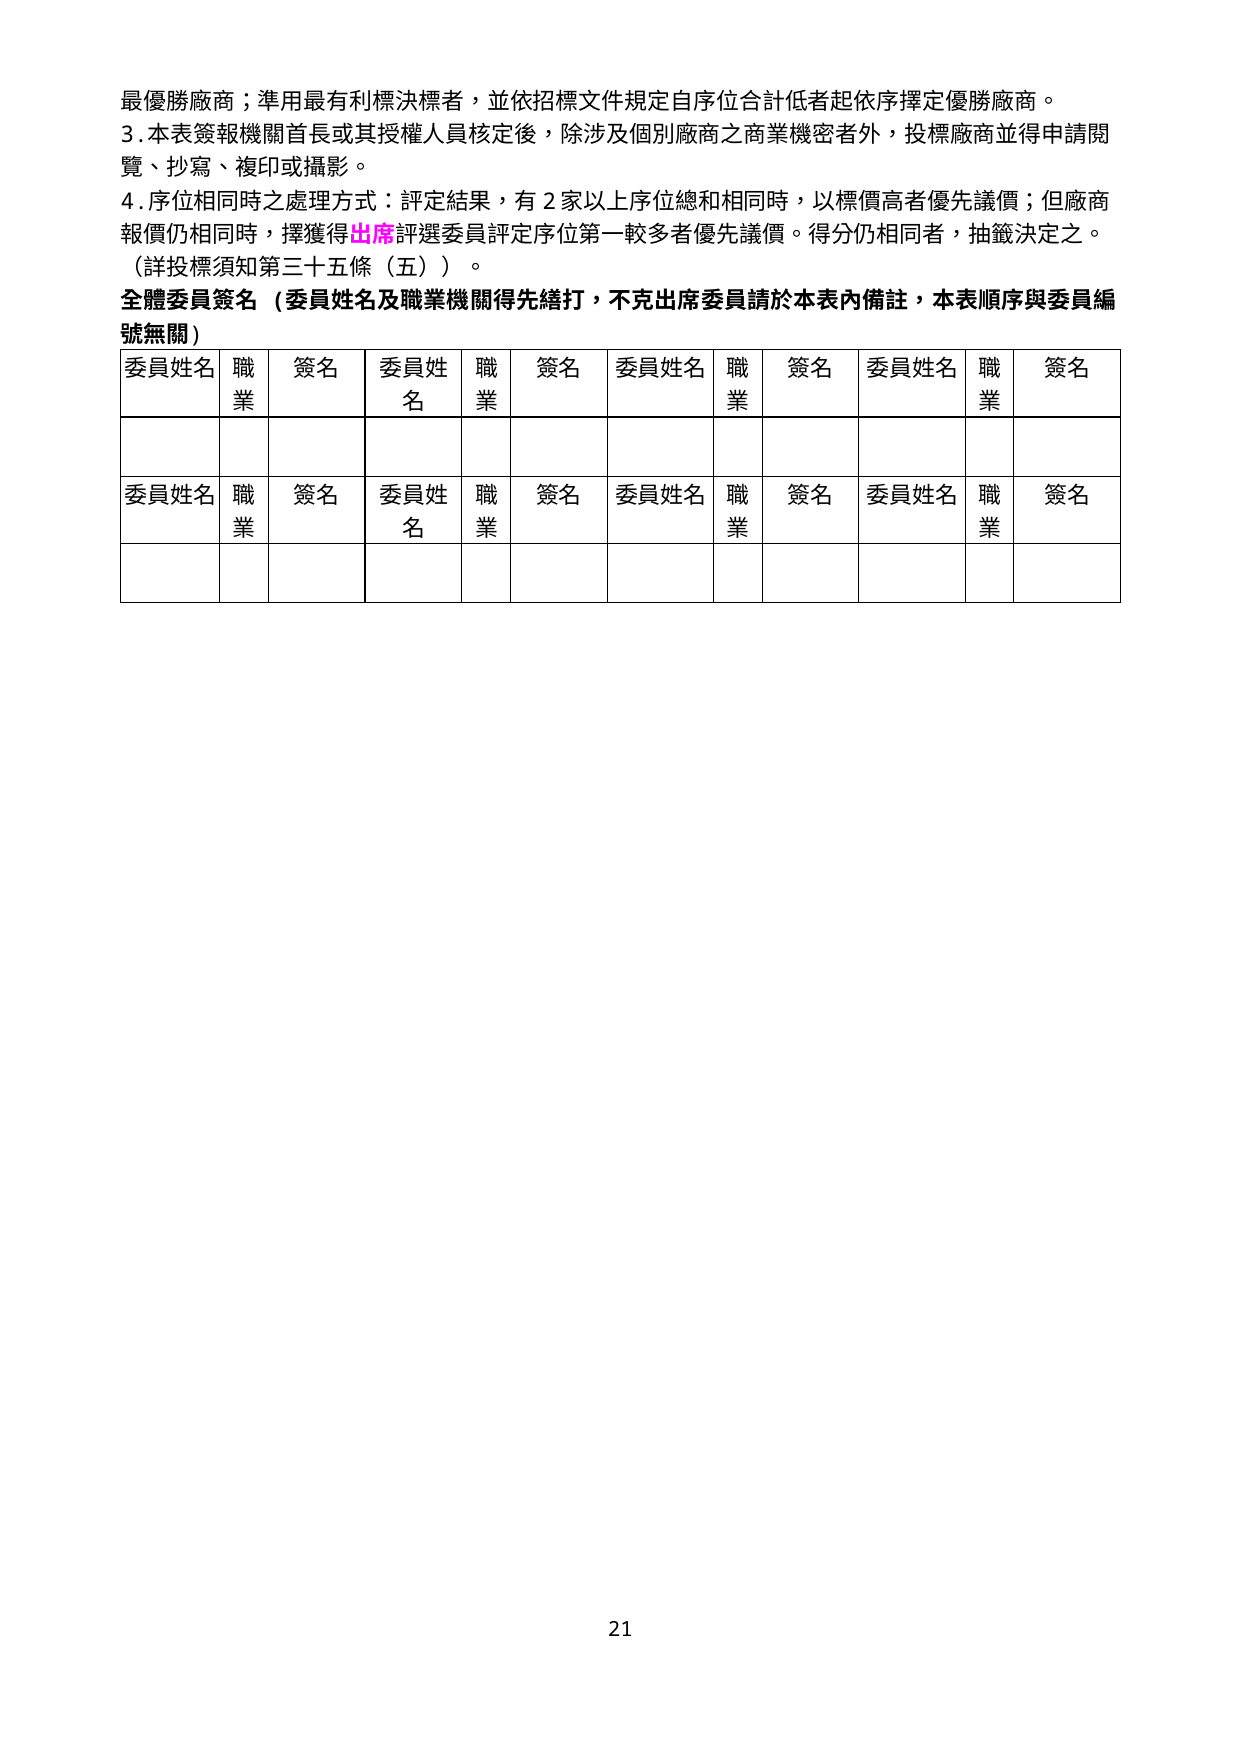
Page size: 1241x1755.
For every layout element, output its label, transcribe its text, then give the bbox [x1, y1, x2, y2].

table_cell 職業 [714, 477, 762, 543]
table_cell 委員姓名 [859, 477, 965, 543]
table_cell [859, 418, 965, 476]
table_header 職業 [462, 350, 510, 416]
table_cell [714, 418, 762, 476]
table_cell [121, 418, 219, 476]
text 3.本表簽報機關首長或其授權人員核定後，除涉及個別廠商之商業機密者外，投標廠商並得申請閱覽、抄寫、複印或攝影。 [120, 116, 1120, 182]
table_cell [1014, 418, 1120, 476]
table_cell [966, 418, 1013, 476]
table_cell 委員姓名 [366, 477, 461, 543]
table_cell [511, 418, 607, 476]
table_header 職業 [220, 350, 268, 416]
table_cell [608, 418, 713, 476]
table_cell [714, 544, 762, 602]
table_cell 委員姓名 [121, 477, 219, 543]
table_cell 簽名 [1014, 477, 1120, 543]
text 全體委員簽名 (委員姓名及職業機關得先繕打，不克出席委員請於本表內備註，本表順序與委員編號無關) [120, 282, 1120, 349]
table_cell [511, 544, 607, 602]
table_cell [763, 544, 858, 602]
table_cell [1014, 544, 1120, 602]
table_cell 職業 [462, 477, 510, 543]
table_cell [859, 544, 965, 602]
table_header 委員姓名 [121, 350, 219, 416]
table_header 職業 [966, 350, 1013, 416]
table_cell 簽名 [511, 477, 607, 543]
text 最優勝廠商；準用最有利標決標者，並依招標文件規定自序位合計低者起依序擇定優勝廠商。 [120, 83, 1120, 116]
table_cell [966, 544, 1013, 602]
table_header 委員姓名 [608, 350, 713, 416]
table_cell 簽名 [269, 477, 364, 543]
text 4.序位相同時之處理方式：評定結果，有2家以上序位總和相同時，以標價高者優先議價；但廠商報價仍相同時，擇獲得出席評選委員評定序位第一較多者優先議價。得分仍相同者，抽籤決定之。（詳投標須知第三十五條（五））。 [120, 182, 1120, 282]
table_cell [269, 544, 364, 602]
table_cell [462, 544, 510, 602]
table_cell [269, 418, 364, 476]
table_cell [462, 418, 510, 476]
table_cell [366, 418, 461, 476]
table_header 委員姓名 [859, 350, 965, 416]
table_cell [608, 544, 713, 602]
table_header 職業 [714, 350, 762, 416]
table_cell [763, 418, 858, 476]
table_cell 職業 [220, 477, 268, 543]
table_cell 委員姓名 [608, 477, 713, 543]
table_cell 簽名 [763, 477, 858, 543]
table_header 簽名 [511, 350, 607, 416]
table_cell [366, 544, 461, 602]
table_cell [121, 544, 219, 602]
table_cell 職業 [966, 477, 1013, 543]
table_header 簽名 [763, 350, 858, 416]
table_cell [220, 544, 268, 602]
table_cell [220, 418, 268, 476]
table_header 委員姓名 [366, 350, 461, 416]
table_header 簽名 [269, 350, 364, 416]
table_header 簽名 [1014, 350, 1120, 416]
